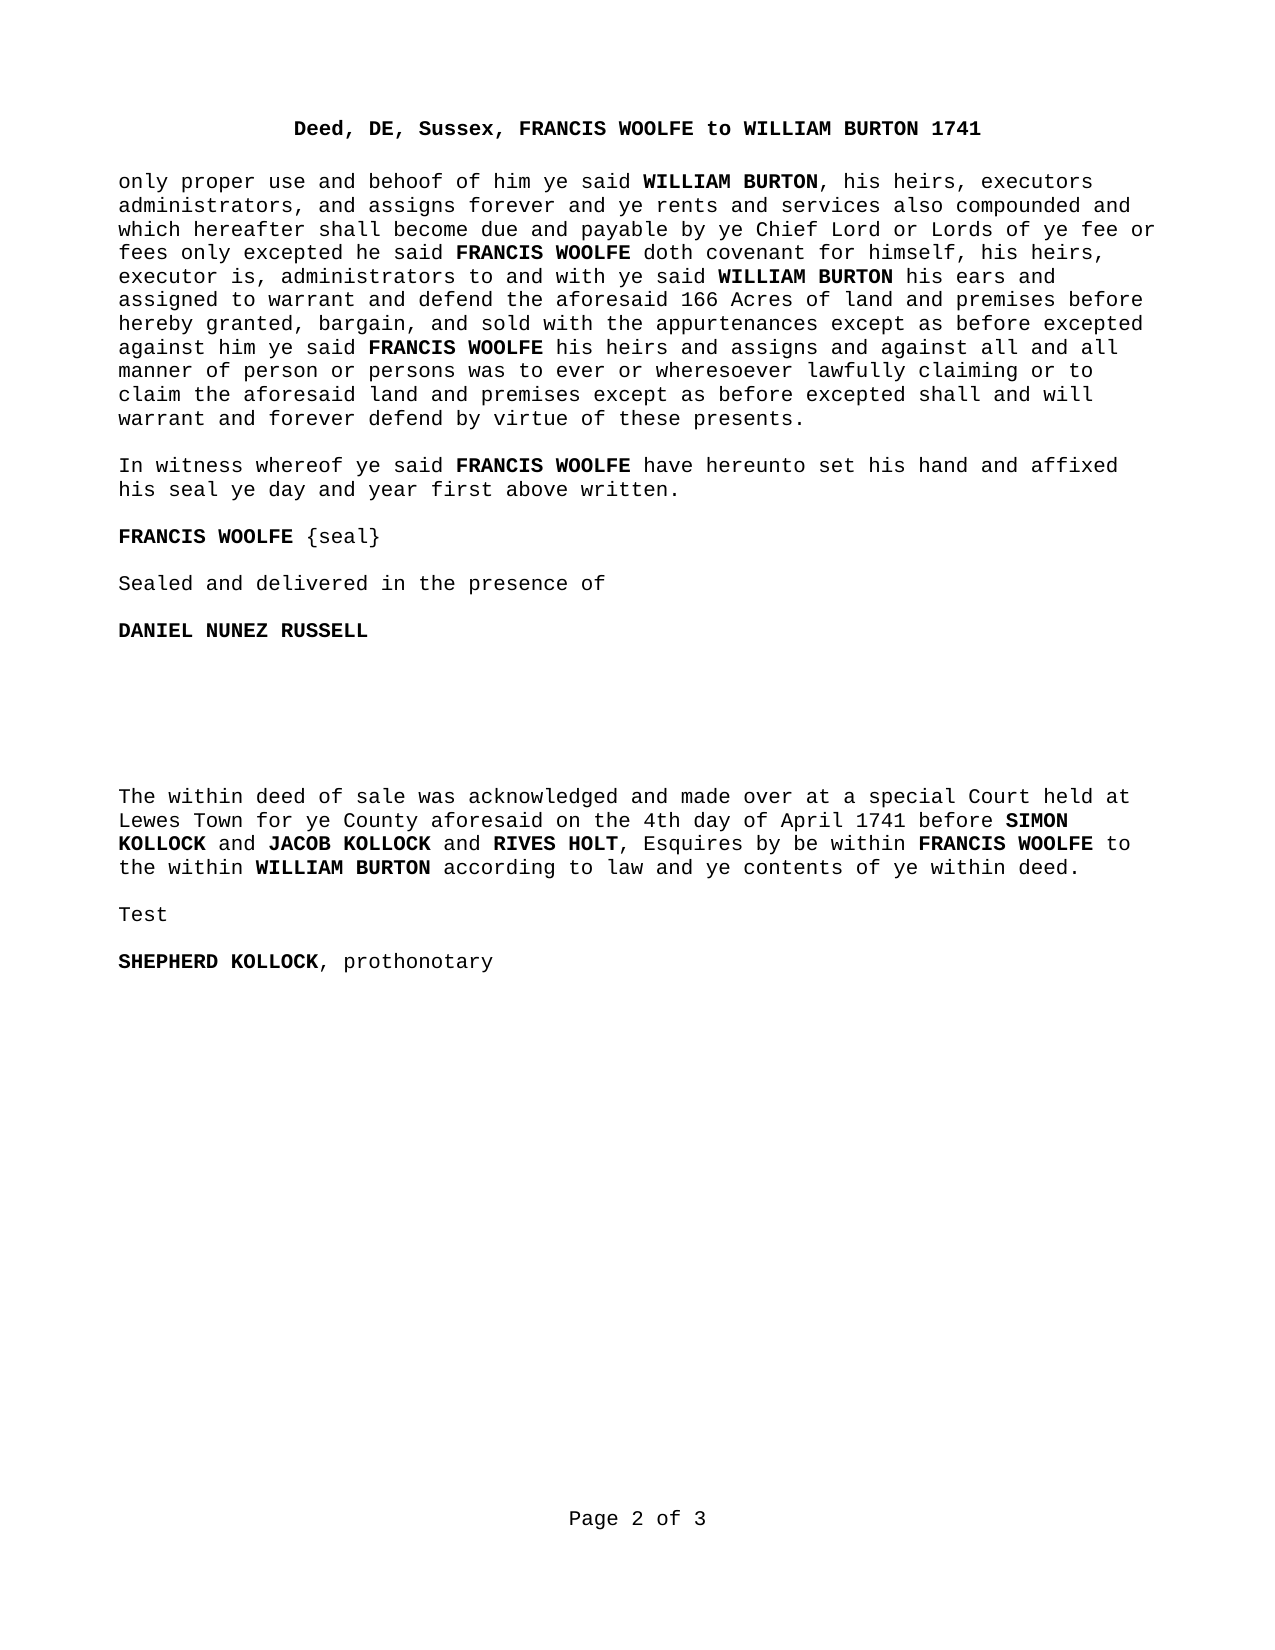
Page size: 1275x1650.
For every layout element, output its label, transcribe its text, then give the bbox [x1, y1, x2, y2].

text Sealed and delivered in the presence of [118, 573, 1157, 597]
text Francis Woolfe {seal} [118, 526, 1157, 549]
text only proper use and behoof of him ye said William Burton, his heirs, executors administrators, and assigns forever and ye rents and services also compounded and which hereafter shall become due and payable by ye Chief Lord or Lords of ye fee or fees only excepted he said Francis Woolfe doth covenant for himself, his heirs, executor is, administrators to and with ye said William Burton his ears and assigned to warrant and defend the aforesaid 166 Acres of land and premises before hereby granted, bargain, and sold with the appurtenances except as before excepted against him ye said Francis Woolfe his heirs and assigns and against all and all manner of person or persons was to ever or wheresoever lawfully claiming or to claim the aforesaid land and premises except as before excepted shall and will warrant and forever defend by virtue of these presents. [118, 171, 1157, 431]
text Shepherd kollock, prothonotary [118, 952, 1157, 975]
text In witness whereof ye said Francis Woolfe have hereunto set his hand and affixed his seal ye day and year first above written. [118, 455, 1157, 502]
text The within deed of sale was acknowledged and made over at a special Court held at Lewes Town for ye County aforesaid on the 4th day of April 1741 before Simon kollock and Jacob kollock and rives Holt, Esquires by be within Francis Woolfe to the within William Burton according to law and ye contents of ye within deed. [118, 786, 1157, 881]
text Test [118, 904, 1157, 928]
text Daniel Nunez Russell [118, 621, 1157, 644]
